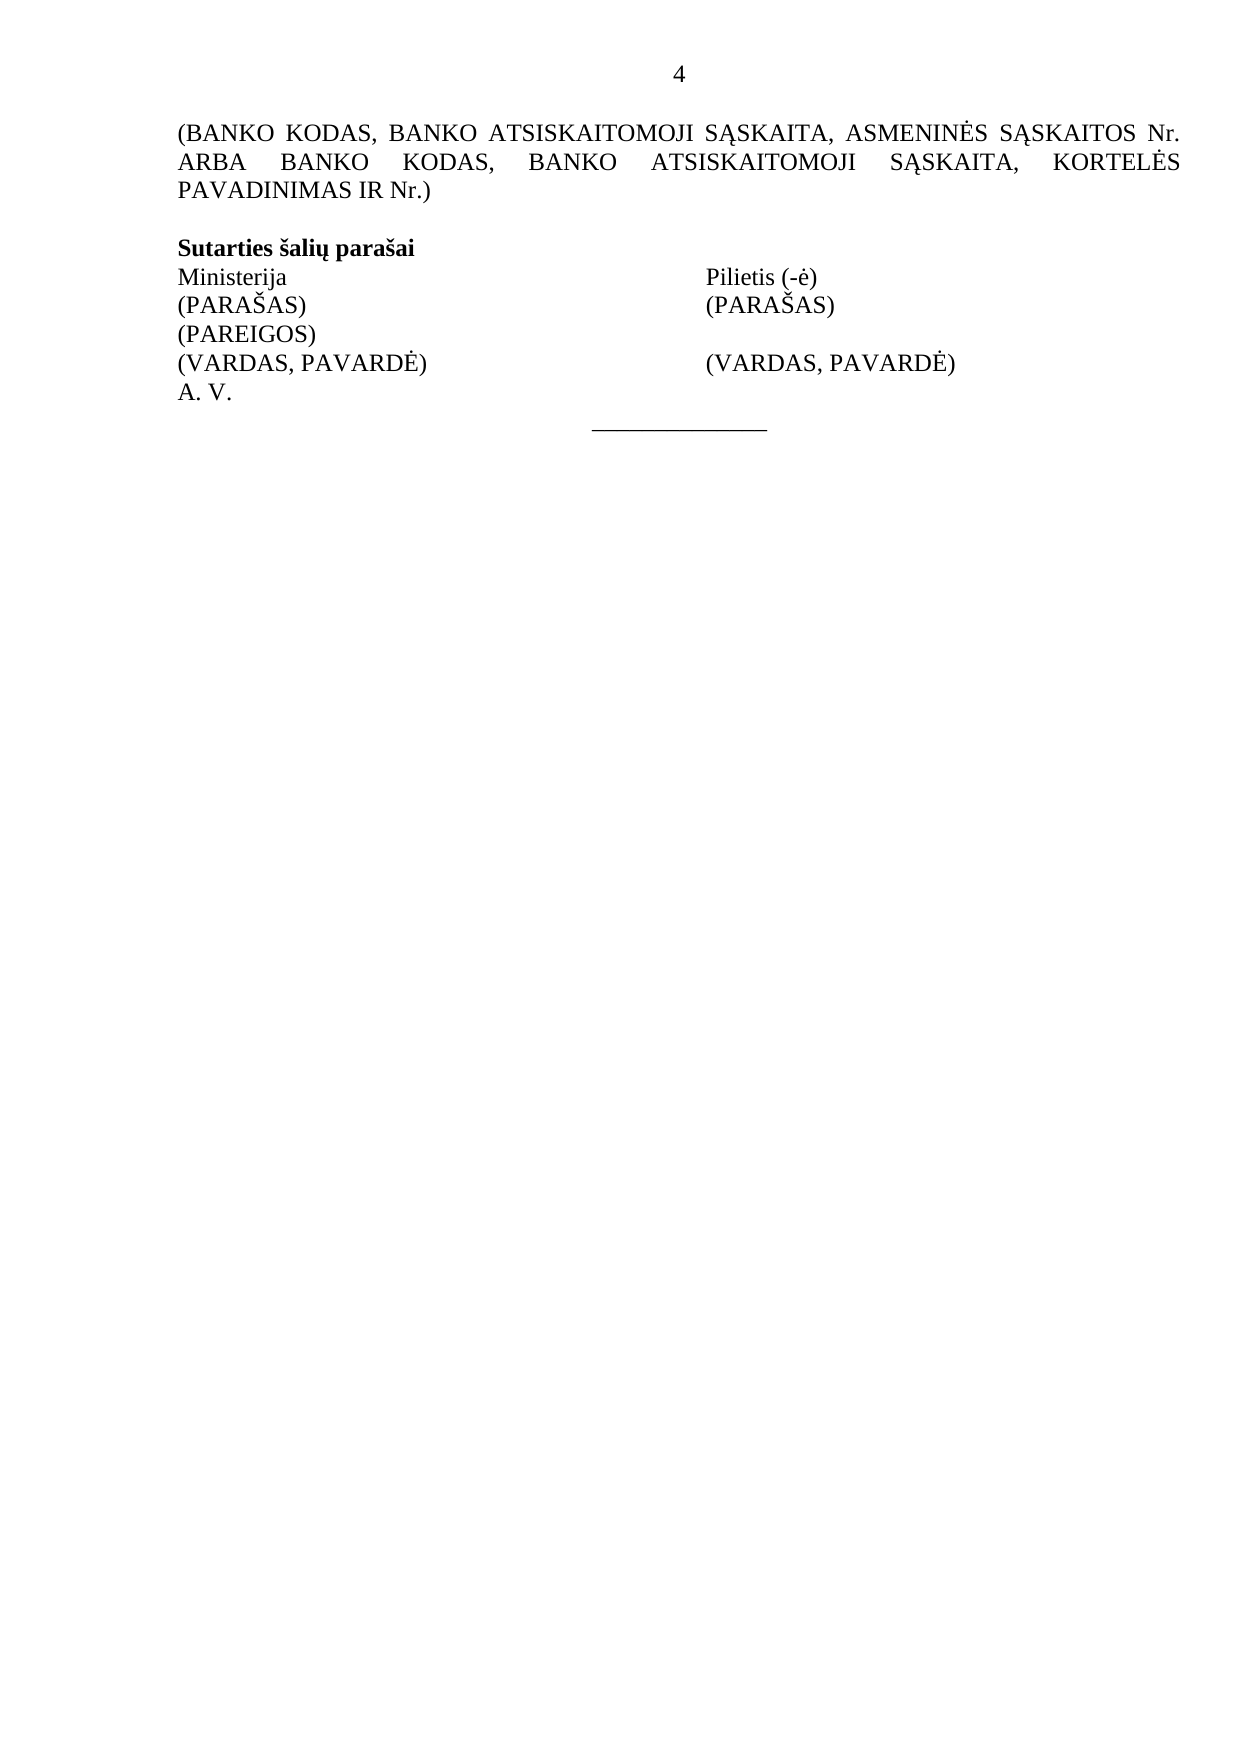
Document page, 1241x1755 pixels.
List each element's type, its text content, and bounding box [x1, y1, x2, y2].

text (BANKO KODAS, BANKO ATSISKAITOMOJI SĄSKAITA, ASMENINĖS SĄSKAITOS Nr. ARBA BANKO KODAS, BANKO ATSISKAITOMOJI SĄSKAITA, KORTELĖS PAVADINIMAS IR Nr.) [177, 118, 1181, 204]
text Ministerija Pilietis (-ė) [177, 262, 1181, 291]
text ______________ [177, 406, 1181, 434]
text Sutarties šalių parašai [177, 233, 1181, 262]
text (PAREIGOS) [177, 319, 1181, 348]
text (VARDAS, PAVARDĖ) (VARDAS, PAVARDĖ) [177, 348, 1181, 377]
text A. V. [177, 377, 1181, 406]
text (PARAŠAS) (PARAŠAS) [177, 291, 1181, 319]
